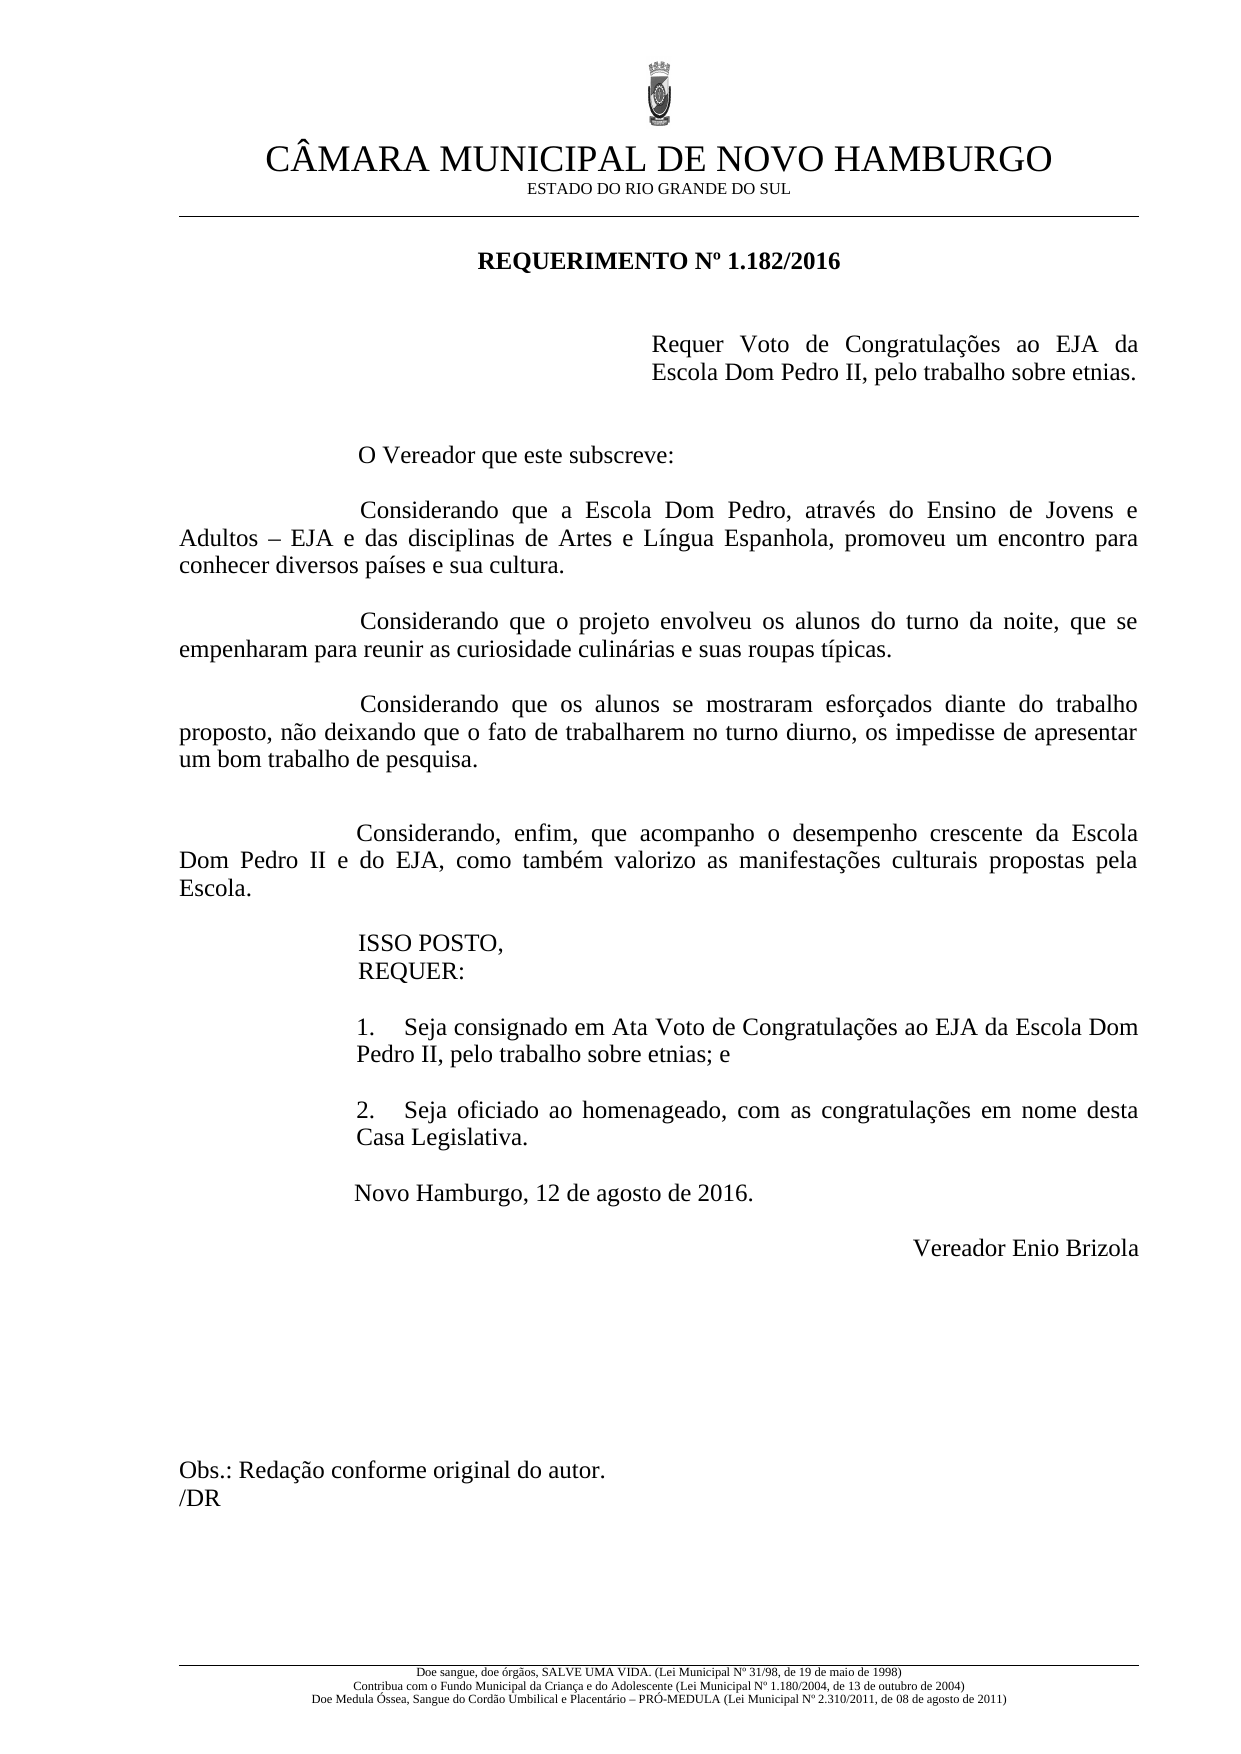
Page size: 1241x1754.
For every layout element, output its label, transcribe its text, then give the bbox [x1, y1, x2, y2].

text O Vereador que este subscreve: [179, 441, 1139, 468]
list Novo Hamburgo, 12 de agosto de 2016. [179, 1179, 1139, 1207]
text /DR [179, 1484, 1139, 1511]
text Considerando que a Escola Dom Pedro, através do Ensino de Jovens e Adultos – EJA e das disciplinas de Artes e Língua Espanhola, promoveu um encontro para conhecer diversos países e sua cultura. [179, 496, 1139, 579]
text REQUERIMENTO Nº 1.182/2016 [179, 247, 1139, 274]
text Considerando que o projeto envolveu os alunos do turno da noite, que se empenharam para reunir as curiosidade culinárias e suas roupas típicas. [179, 607, 1139, 662]
list Seja consignado em Ata Voto de Congratulações ao EJA da Escola Dom Pedro II, pelo trabalho sobre etnias; e [356, 1013, 1139, 1068]
text Vereador Enio Brizola [179, 1234, 1139, 1262]
text Considerando, enfim, que acompanho o desempenho crescente da Escola Dom Pedro II e do EJA, como também valorizo as manifestações culturais propostas pela Escola. [179, 819, 1139, 902]
text REQUER: [179, 957, 1139, 985]
list Seja oficiado ao homenageado, com as congratulações em nome desta Casa Legislativa. [356, 1096, 1139, 1151]
text Considerando que os alunos se mostraram esforçados diante do trabalho proposto, não deixando que o fato de trabalharem no turno diurno, os impedisse de apresentar um bom trabalho de pesquisa. [179, 690, 1139, 773]
text Requer Voto de Congratulações ao EJA da Escola Dom Pedro II, pelo trabalho sobre etnias. [651, 330, 1139, 385]
text Obs.: Redação conforme original do autor. [179, 1456, 1139, 1484]
text ISSO POSTO, [179, 929, 1139, 957]
